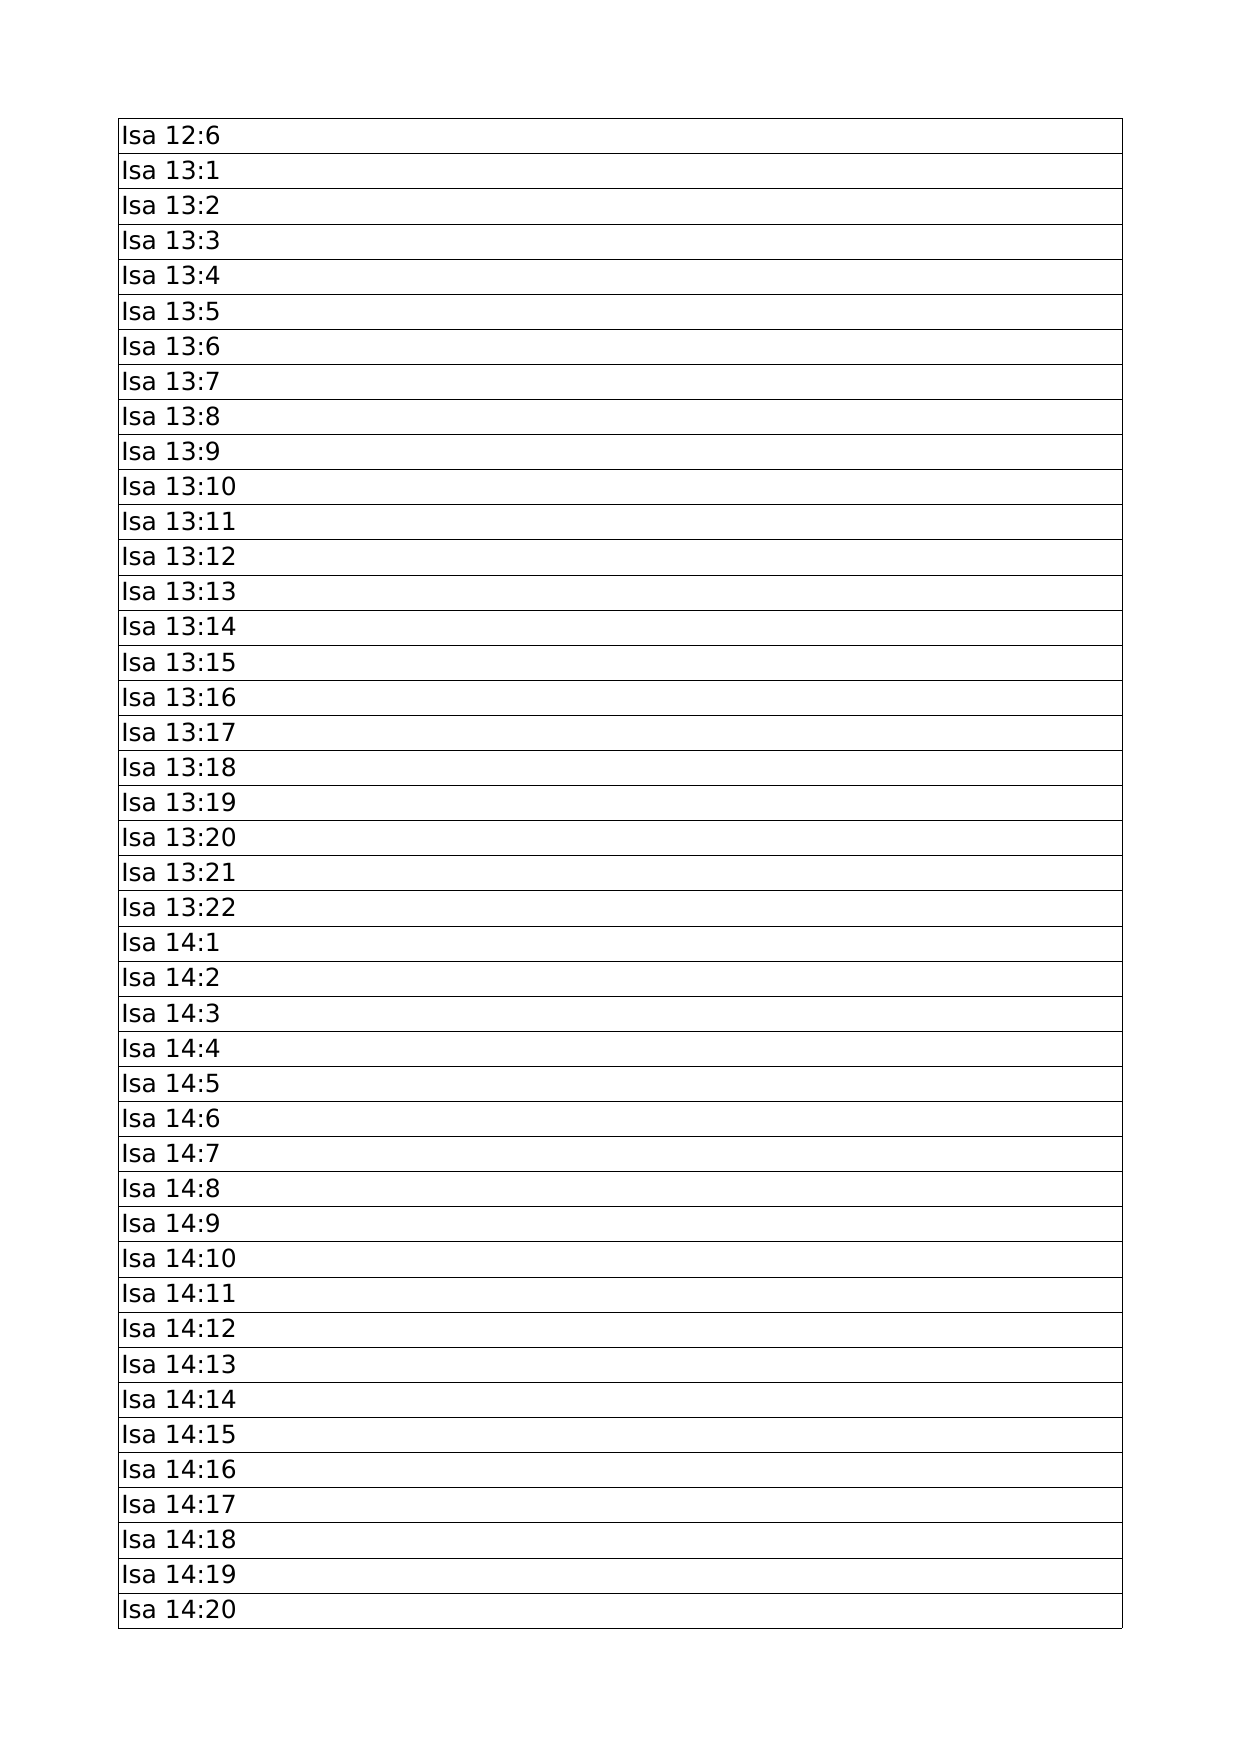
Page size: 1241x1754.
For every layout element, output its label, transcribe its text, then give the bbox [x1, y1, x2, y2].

table_cell Isa 14:7 [119, 1137, 1122, 1171]
table_cell Isa 13:14 [119, 611, 1122, 645]
table_cell Isa 14:6 [119, 1102, 1122, 1136]
table_cell Isa 14:12 [119, 1313, 1122, 1347]
table_cell Isa 14:11 [119, 1278, 1122, 1312]
table_cell Isa 13:10 [119, 470, 1122, 504]
table_cell Isa 14:15 [119, 1418, 1122, 1452]
table_cell Isa 14:13 [119, 1348, 1122, 1382]
table_cell Isa 14:20 [119, 1594, 1122, 1628]
table_cell Isa 13:8 [119, 400, 1122, 434]
table_cell Isa 14:14 [119, 1383, 1122, 1417]
table_cell Isa 13:18 [119, 751, 1122, 785]
table_cell Isa 13:15 [119, 646, 1122, 680]
table_cell Isa 14:17 [119, 1488, 1122, 1522]
table_cell Isa 13:19 [119, 786, 1122, 820]
table_cell Isa 14:1 [119, 927, 1122, 961]
table_cell Isa 13:9 [119, 435, 1122, 469]
table_cell Isa 14:3 [119, 997, 1122, 1031]
table_cell Isa 14:2 [119, 962, 1122, 996]
table_cell Isa 13:22 [119, 891, 1122, 926]
table_cell Isa 13:6 [119, 330, 1122, 364]
table_cell Isa 14:8 [119, 1172, 1122, 1206]
table_cell Isa 14:16 [119, 1453, 1122, 1487]
table_cell Isa 13:7 [119, 365, 1122, 399]
table_cell Isa 13:3 [119, 225, 1122, 258]
table_cell Isa 14:19 [119, 1559, 1122, 1592]
table_cell Isa 13:20 [119, 821, 1122, 855]
table_cell Isa 14:9 [119, 1207, 1122, 1241]
table_cell Isa 13:4 [119, 260, 1122, 294]
table_cell Isa 13:12 [119, 540, 1122, 574]
table_cell Isa 14:18 [119, 1523, 1122, 1557]
table_cell Isa 13:1 [119, 154, 1122, 188]
table_cell Isa 13:11 [119, 505, 1122, 539]
table_cell Isa 13:2 [119, 189, 1122, 223]
table_cell Isa 14:10 [119, 1242, 1122, 1277]
table_cell Isa 13:21 [119, 856, 1122, 890]
table_cell Isa 12:6 [119, 119, 1122, 153]
table_cell Isa 13:13 [119, 576, 1122, 609]
table_cell Isa 14:5 [119, 1067, 1122, 1101]
table_cell Isa 14:4 [119, 1032, 1122, 1066]
table_cell Isa 13:17 [119, 716, 1122, 750]
table_cell Isa 13:5 [119, 295, 1122, 329]
table_cell Isa 13:16 [119, 681, 1122, 715]
